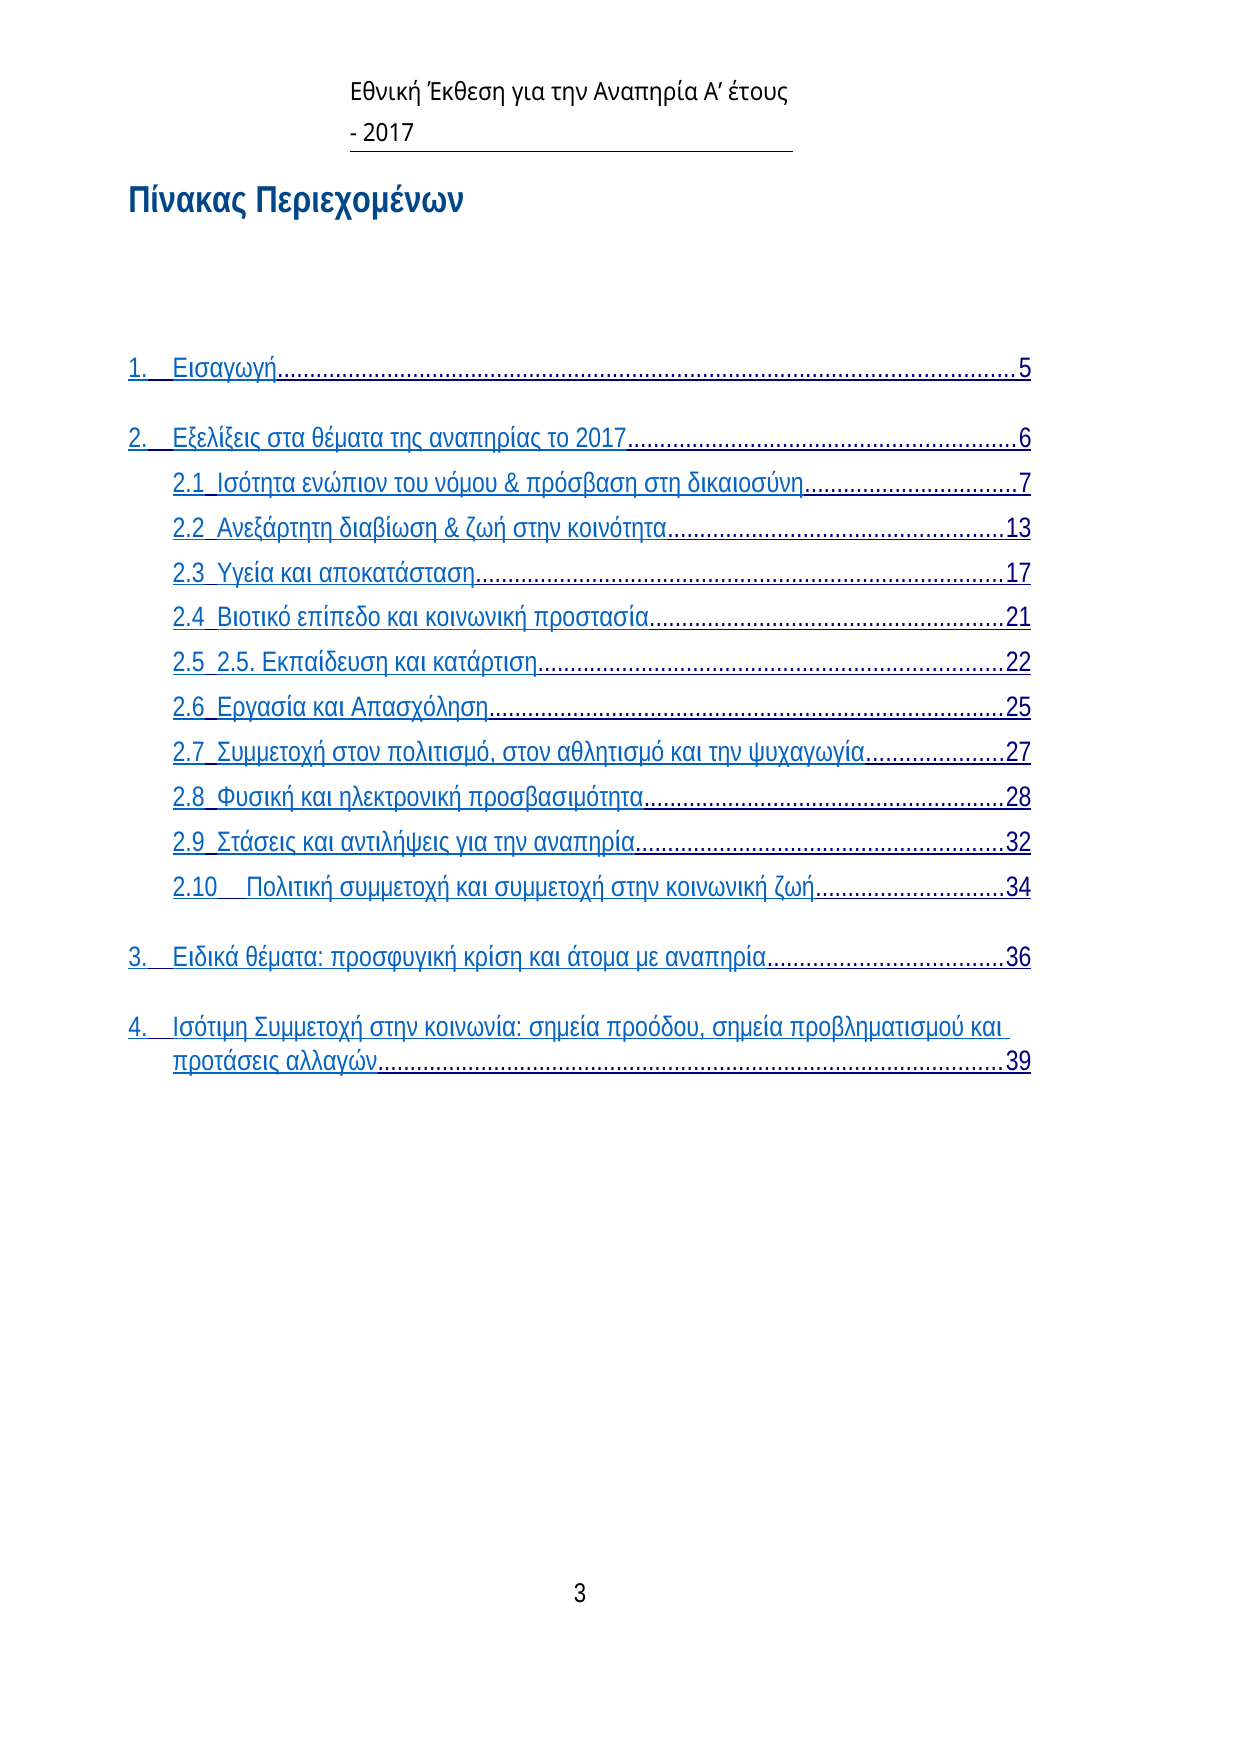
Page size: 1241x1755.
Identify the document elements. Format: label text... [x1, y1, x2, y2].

text 4. Ισότιμη Συμμετοχή στην κοινωνία: σημεία προόδου, σημεία προβληματισμού και προτάσεις αλλαγών 39 [128, 1010, 1031, 1076]
text 2.2 Ανεξάρτητη διαβίωση & ζωή στην κοινότητα 13 [172, 511, 1031, 539]
text 2. Εξελίξεις στα θέματα της αναπηρίας το 2017 6 [128, 421, 1031, 449]
text 2.9 Στάσεις και αντιλήψεις για την αναπηρία 32 [172, 825, 1031, 853]
text 2.6 Εργασία και Απασχόληση 25 [172, 690, 1031, 718]
text Πίνακας Περιεχομένων [128, 177, 1031, 220]
text 2.5 2.5. Εκπαίδευση και κατάρτιση 22 [172, 645, 1031, 674]
text 2.3 Υγεία και αποκατάσταση 17 [172, 556, 1031, 584]
text 3. Ειδικά θέματα: προσφυγική κρίση και άτομα με αναπηρία 36 [128, 940, 1031, 968]
text [172, 719, 1031, 723]
text 1. Εισαγωγή 5 [128, 351, 1031, 379]
text 2.4 Βιοτικό επίπεδο και κοινωνική προστασία 21 [172, 601, 1031, 629]
text 2.8 Φυσική και ηλεκτρονική προσβασιμότητα 28 [172, 780, 1031, 808]
text 2.7 Συμμετοχή στον πολιτισμό, στον αθλητισμό και την ψυχαγωγία 27 [172, 735, 1031, 763]
text 2.1 Ισότητα ενώπιον του νόμου & πρόσβαση στη δικαιοσύνη 7 [172, 466, 1031, 494]
text 2.10 Πολιτική συμμετοχή και συμμετοχή στην κοινωνική ζωή 34 [172, 870, 1031, 898]
